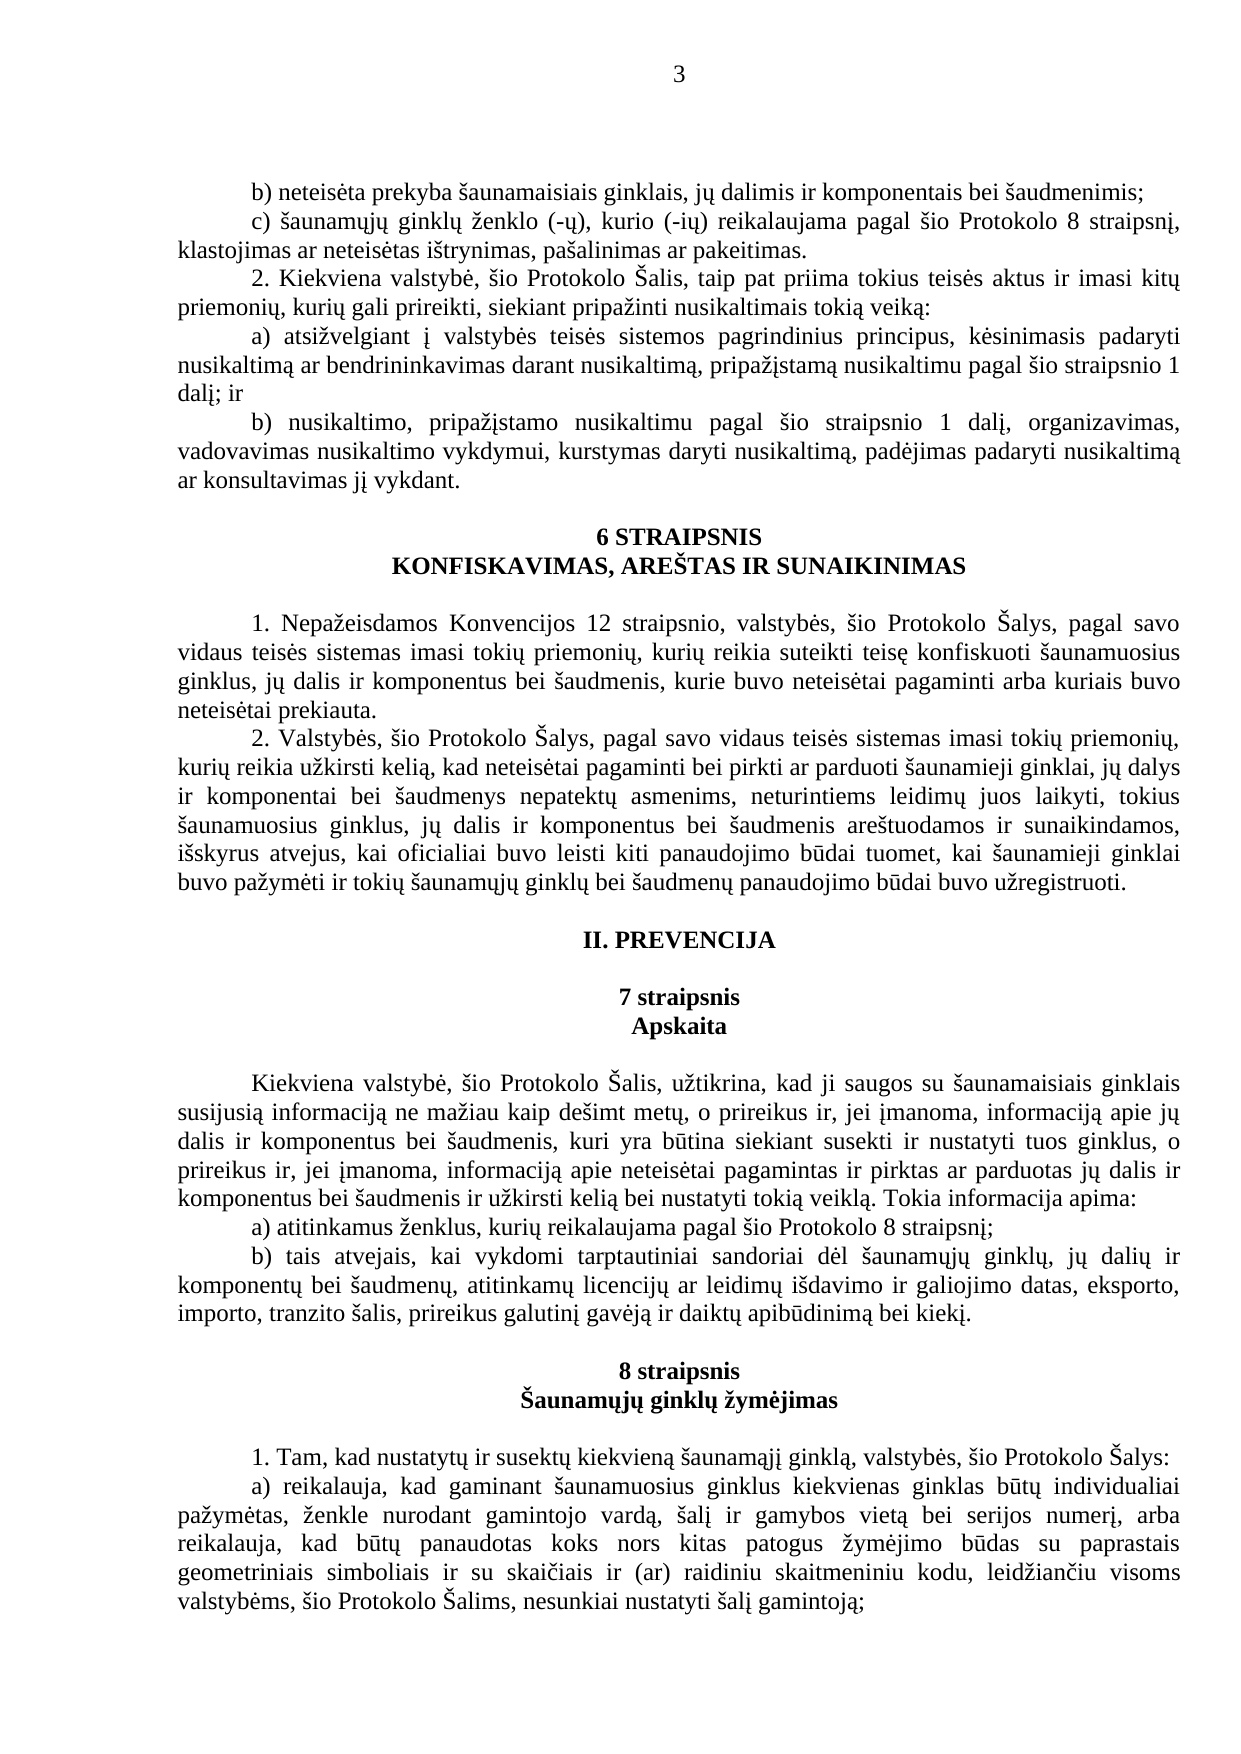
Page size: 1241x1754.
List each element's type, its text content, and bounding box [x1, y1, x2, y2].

text 2. Kiekviena valstybė, šio Protokolo Šalis, taip pat priima tokius teisės aktus ir imasi kitų priemonių, kurių gali prireikti, siekiant pripažinti nusikaltimais tokią veiką: [177, 263, 1181, 321]
text 1. Tam, kad nustatytų ir susektų kiekvieną šaunamąjį ginklą, valstybės, šio Protokolo Šalys: [177, 1442, 1181, 1471]
text Konfiskavimas, areštas ir sunaikinimas [177, 551, 1181, 580]
text a) reikalauja, kad gaminant šaunamuosius ginklus kiekvienas ginklas būtų individualiai pažymėtas, ženkle nurodant gamintojo vardą, šalį ir gamybos vietą bei serijos numerį, arba reikalauja, kad būtų panaudotas koks nors kitas patogus žymėjimo būdas su paprastais geometriniais simboliais ir su skaičiais ir (ar) raidiniu skaitmeniniu kodu, leidžiančiu visoms valstybėms, šio Protokolo Šalims, nesunkiai nustatyti šalį gamintoją; [177, 1471, 1181, 1615]
text a) atsižvelgiant į valstybės teisės sistemos pagrindinius principus, kėsinimasis padaryti nusikaltimą ar bendrininkavimas darant nusikaltimą, pripažįstamą nusikaltimu pagal šio straipsnio 1 dalį; ir [177, 321, 1181, 407]
text a) atitinkamus ženklus, kurių reikalaujama pagal šio Protokolo 8 straipsnį; [177, 1212, 1181, 1241]
text 1. Nepažeisdamos Konvencijos 12 straipsnio, valstybės, šio Protokolo Šalys, pagal savo vidaus teisės sistemas imasi tokių priemonių, kurių reikia suteikti teisę konfiskuoti šaunamuosius ginklus, jų dalis ir komponentus bei šaudmenis, kurie buvo neteisėtai pagaminti arba kuriais buvo neteisėtai prekiauta. [177, 608, 1181, 723]
text 6 straipsnis [177, 522, 1181, 551]
text b) neteisėta prekyba šaunamaisiais ginklais, jų dalimis ir komponentais bei šaudmenimis; [177, 177, 1181, 206]
text Apskaita [177, 1011, 1181, 1040]
text 2. Valstybės, šio Protokolo Šalys, pagal savo vidaus teisės sistemas imasi tokių priemonių, kurių reikia užkirsti kelią, kad neteisėtai pagaminti bei pirkti ar parduoti šaunamieji ginklai, jų dalys ir komponentai bei šaudmenys nepatektų asmenims, neturintiems leidimų juos laikyti, tokius šaunamuosius ginklus, jų dalis ir komponentus bei šaudmenis areštuodamos ir sunaikindamos, išskyrus atvejus, kai oficialiai buvo leisti kiti panaudojimo būdai tuomet, kai šaunamieji ginklai buvo pažymėti ir tokių šaunamųjų ginklų bei šaudmenų panaudojimo būdai buvo užregistruoti. [177, 723, 1181, 896]
text b) tais atvejais, kai vykdomi tarptautiniai sandoriai dėl šaunamųjų ginklų, jų dalių ir komponentų bei šaudmenų, atitinkamų licencijų ar leidimų išdavimo ir galiojimo datas, eksporto, importo, tranzito šalis, prireikus galutinį gavėją ir daiktų apibūdinimą bei kiekį. [177, 1241, 1181, 1327]
text Kiekviena valstybė, šio Protokolo Šalis, užtikrina, kad ji saugos su šaunamaisiais ginklais susijusią informaciją ne mažiau kaip dešimt metų, o prireikus ir, jei įmanoma, informaciją apie jų dalis ir komponentus bei šaudmenis, kuri yra būtina siekiant susekti ir nustatyti tuos ginklus, o prireikus ir, jei įmanoma, informaciją apie neteisėtai pagamintas ir pirktas ar parduotas jų dalis ir komponentus bei šaudmenis ir užkirsti kelią bei nustatyti tokią veiklą. Tokia informacija apima: [177, 1068, 1181, 1212]
text c) šaunamųjų ginklų ženklo (-ų), kurio (-ių) reikalaujama pagal šio Protokolo 8 straipsnį, klastojimas ar neteisėtas ištrynimas, pašalinimas ar pakeitimas. [177, 206, 1181, 263]
text Šaunamųjų ginklų žymėjimas [177, 1385, 1181, 1413]
text b) nusikaltimo, pripažįstamo nusikaltimu pagal šio straipsnio 1 dalį, organizavimas, vadovavimas nusikaltimo vykdymui, kurstymas daryti nusikaltimą, padėjimas padaryti nusikaltimą ar konsultavimas jį vykdant. [177, 407, 1181, 493]
text 8 straipsnis [177, 1356, 1181, 1385]
text II. Prevencija [177, 925, 1181, 953]
text 7 straipsnis [177, 982, 1181, 1011]
